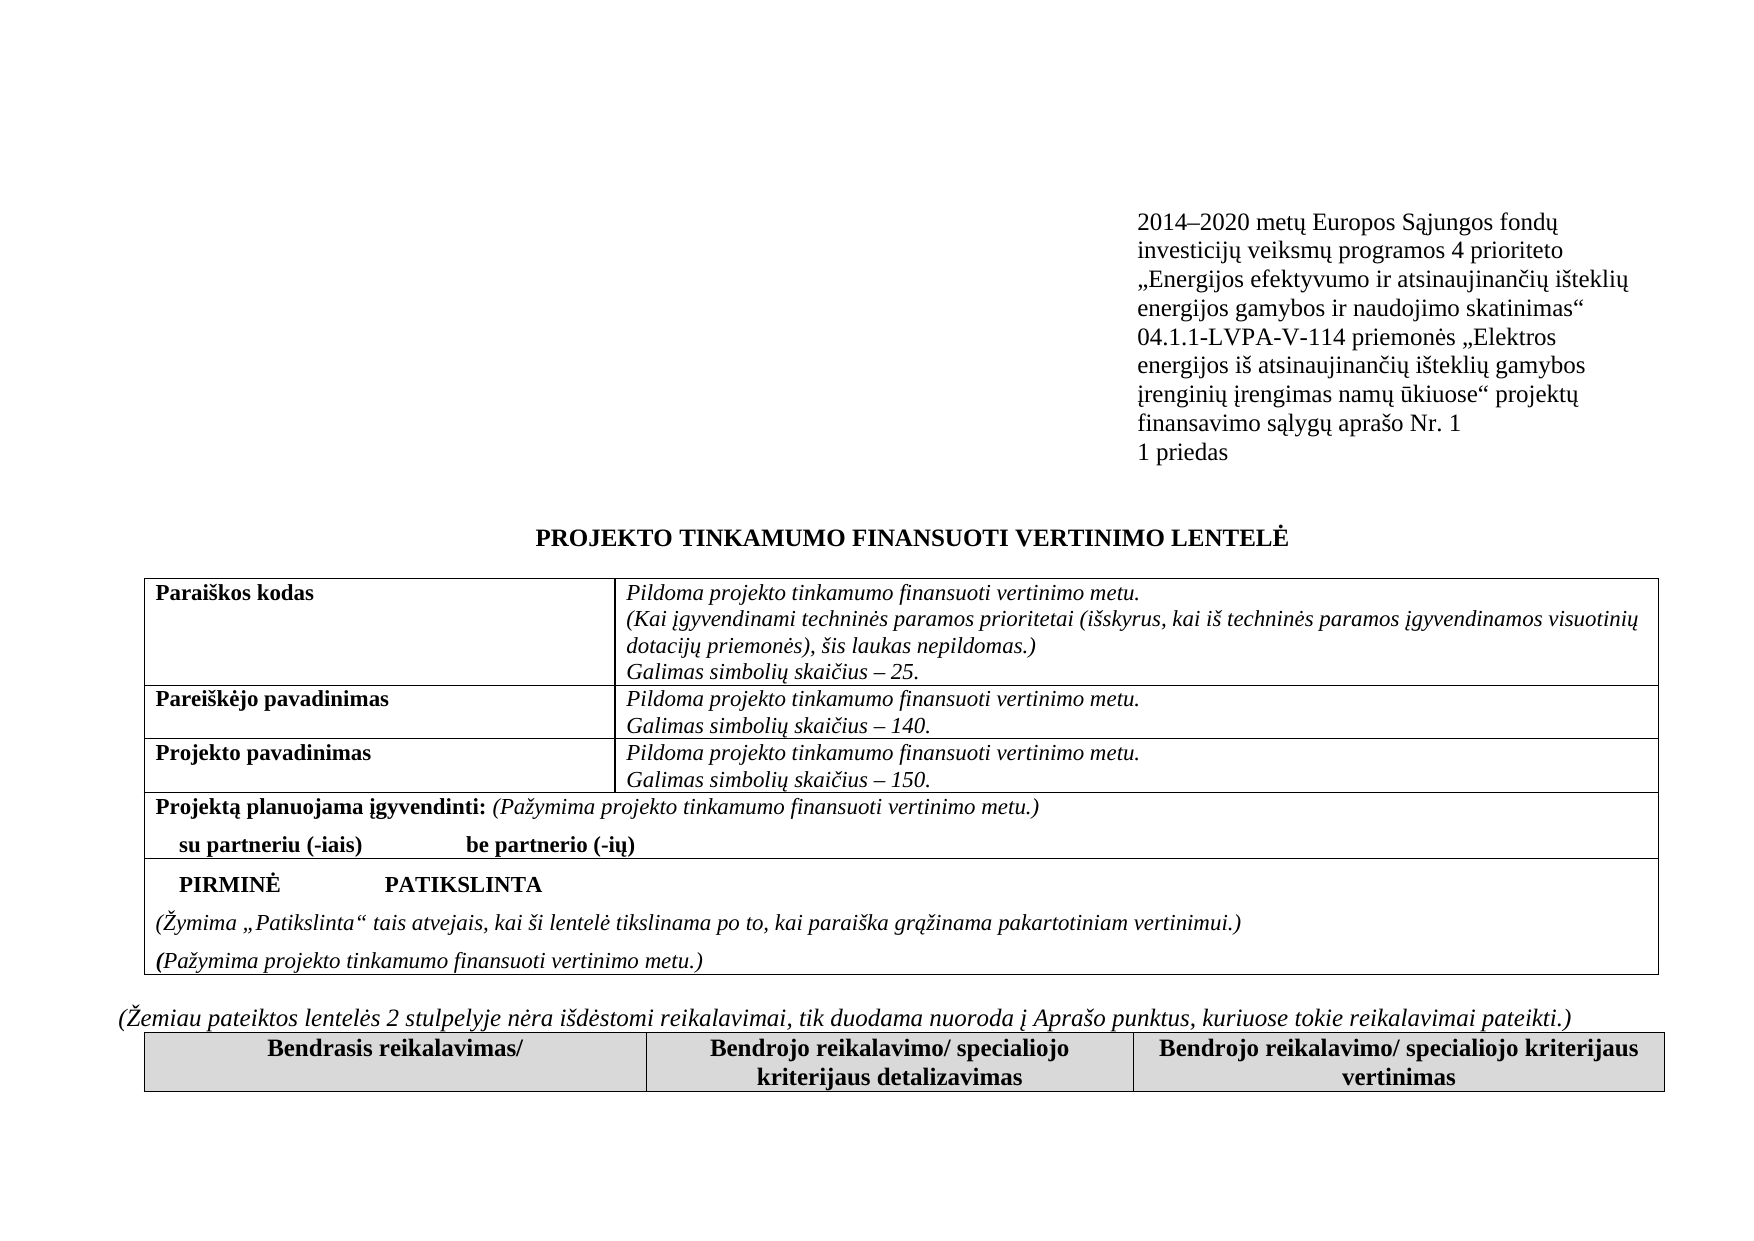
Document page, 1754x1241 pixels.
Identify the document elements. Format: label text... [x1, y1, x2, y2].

text „Energijos efektyvumo ir atsinaujinančių išteklių [1137, 264, 1636, 293]
table_header Paraiškos kodas [145, 579, 614, 684]
text energijos iš atsinaujinančių išteklių gamybos [1137, 350, 1636, 379]
text energijos gamybos ir naudojimo skatinimas“ [1137, 293, 1636, 322]
table_header Bendrojo reikalavimo/ specialiojo kriterijaus vertinimas [1134, 1033, 1664, 1091]
text 04.1.1-LVPA-V-114 priemonės „Elektros [1137, 322, 1636, 350]
table_header Bendrasis reikalavimas/ [145, 1033, 646, 1091]
text 1 priedas [1137, 437, 1636, 465]
table_header Bendrojo reikalavimo/ specialiojo kriterijaus detalizavimas [647, 1033, 1133, 1091]
text 2014–2020 metų Europos Sąjungos fondų [1137, 207, 1636, 235]
table_header Pildoma projekto tinkamumo finansuoti vertinimo metu. (Kai įgyvendinami techninės paramos prioritetai (išskyrus, kai iš techninės paramos įgyvendinamos visuotinių dotacijų priemonės), šis laukas nepildomas.) Galimas simbolių skaičius – 25. [616, 579, 1658, 684]
table_cell  PIRMINĖ PATIKSLINTA (Žymima „Patikslinta“ tais atvejais, kai ši lentelė tikslinama po to, kai paraiška grąžinama pakartotiniam vertinimui.) (Pažymima projekto tinkamumo finansuoti vertinimo metu.) [145, 859, 1658, 974]
table_cell Projektą planuojama įgyvendinti: (Pažymima projekto tinkamumo finansuoti vertinimo metu.)  su partneriu (-iais)  be partnerio (-ių) [145, 793, 1658, 858]
table_cell Pildoma projekto tinkamumo finansuoti vertinimo metu. Galimas simbolių skaičius – 150. [616, 739, 1658, 792]
text investicijų veiksmų programos 4 prioriteto [1137, 235, 1636, 264]
table_cell Pareiškėjo pavadinimas [145, 686, 614, 738]
table_cell Projekto pavadinimas [145, 739, 614, 792]
text PROJEKTO TINKAMUMO FINANSUOTI VERTINIMO LENTELĖ [118, 523, 1636, 552]
text įrenginių įrengimas namų ūkiuose“ projektų [1137, 379, 1636, 408]
text (Žemiau pateiktos lentelės 2 stulpelyje nėra išdėstomi reikalavimai, tik duodama nuoroda į Aprašo punktus, kuriuose tokie reikalavimai pateikti.) [118, 1003, 1636, 1032]
text finansavimo sąlygų aprašo Nr. 1 [1137, 408, 1636, 437]
table_cell Pildoma projekto tinkamumo finansuoti vertinimo metu. Galimas simbolių skaičius – 140. [616, 686, 1658, 738]
